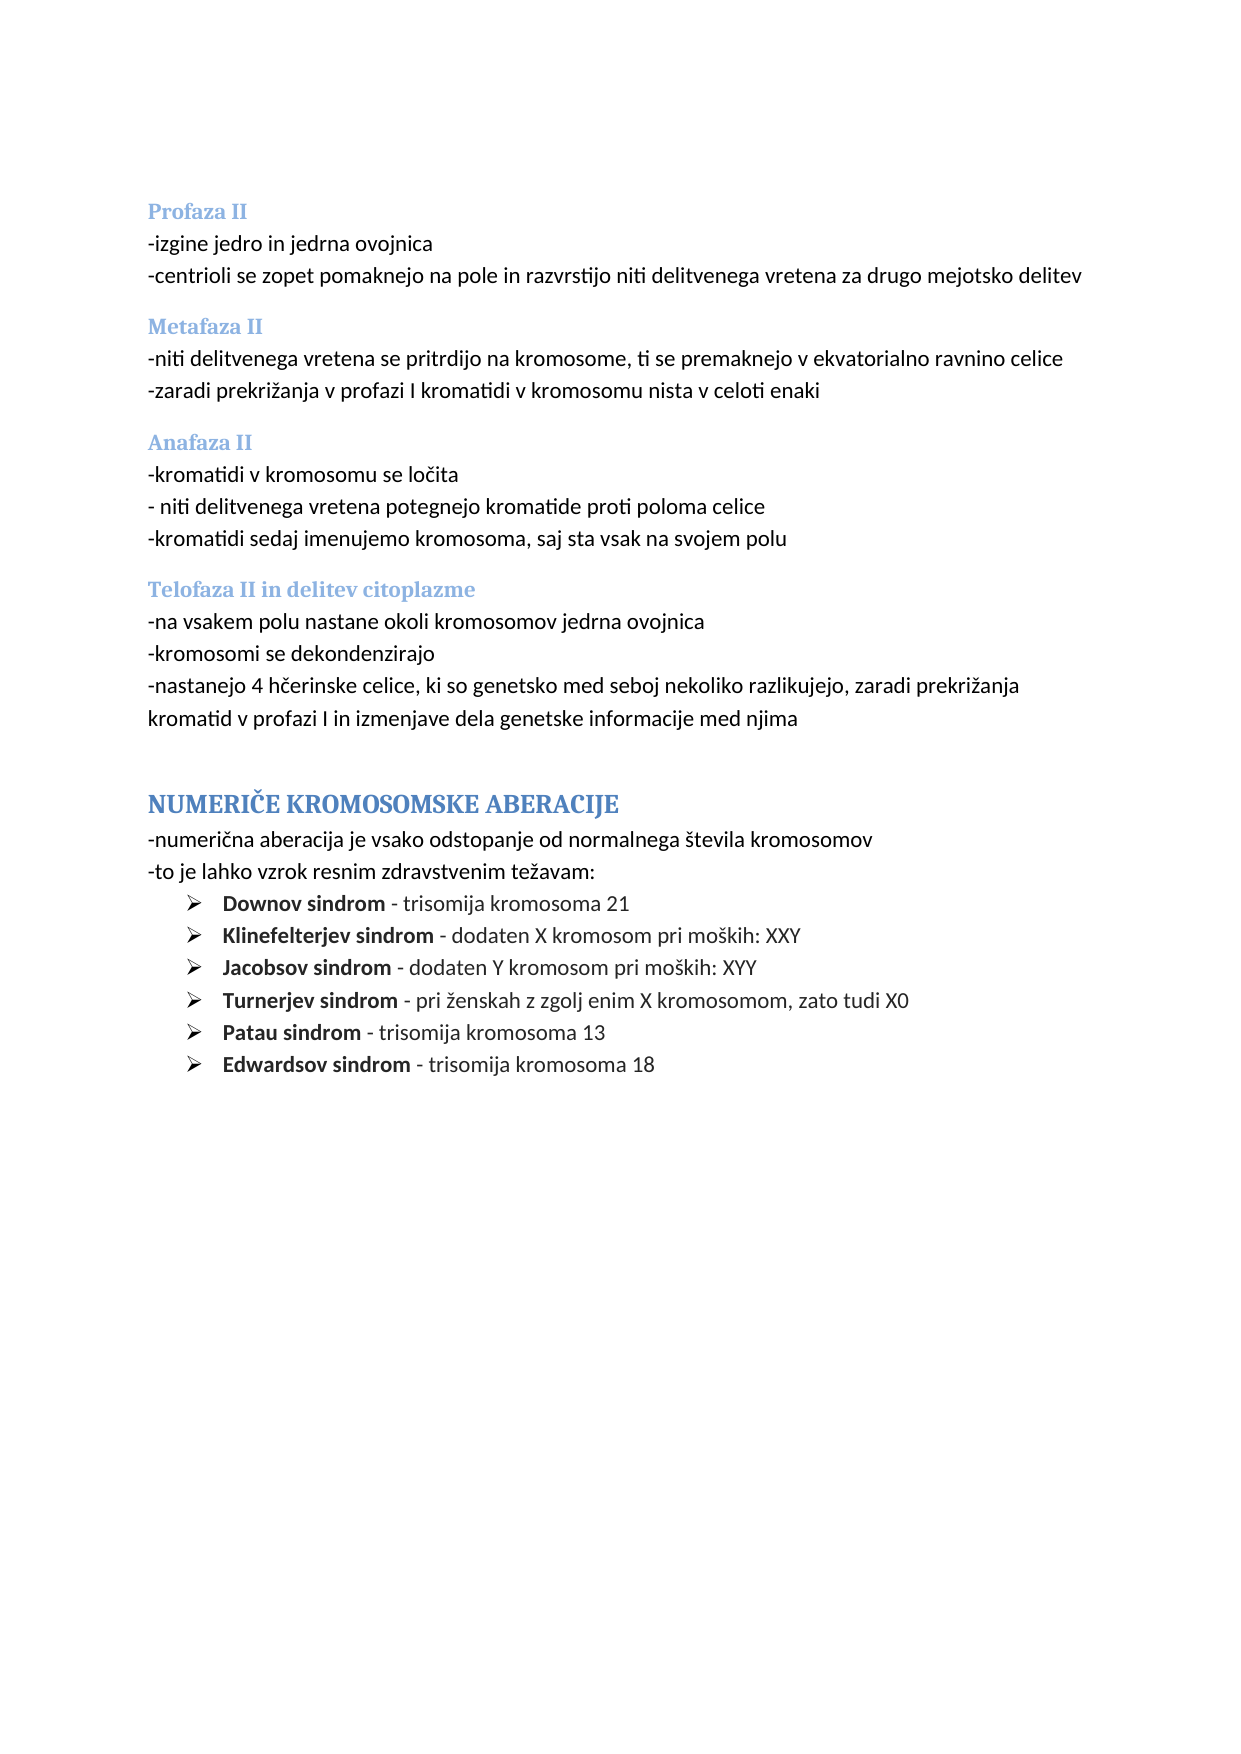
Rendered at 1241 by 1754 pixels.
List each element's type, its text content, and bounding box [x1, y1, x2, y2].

text -to je lahko vzrok resnim zdravstvenim težavam: [148, 857, 1093, 885]
text -niti delitvenega vretena se pritrdijo na kromosome, ti se premaknejo v ekvatorialno ravnino celice [148, 344, 1093, 372]
text -kromosomi se dekondenzirajo [148, 639, 1093, 667]
list Turnerjev sindrom - pri ženskah z zgolj enim X kromosomom, zato tudi X0 [185, 986, 1093, 1014]
text - niti delitvenega vretena potegnejo kromatide proti poloma celice [148, 492, 1093, 520]
list Edwardsov sindrom - trisomija kromosoma 18 [185, 1050, 1093, 1078]
subtitle Profaza II [148, 199, 1093, 225]
text -izgine jedro in jedrna ovojnica [148, 229, 1093, 257]
text -na vsakem polu nastane okoli kromosomov jedrna ovojnica [148, 607, 1093, 635]
subtitle Metafaza II [148, 314, 1093, 340]
subtitle Anafaza II [148, 429, 1093, 456]
text -kromatidi v kromosomu se ločita [148, 460, 1093, 488]
list Patau sindrom - trisomija kromosoma 13 [185, 1018, 1093, 1046]
text -nastanejo 4 hčerinske celice, ki so genetsko med seboj nekoliko razlikujejo, zaradi prekrižanja kromatid v profazi I in izmenjave dela genetske informacije med njima [148, 672, 1093, 732]
list Klinefelterjev sindrom - dodaten X kromosom pri moških: XXY [185, 921, 1093, 949]
subtitle Telofaza II in delitev citoplazme [148, 577, 1093, 603]
text -zaradi prekrižanja v profazi I kromatidi v kromosomu nista v celoti enaki [148, 376, 1093, 404]
subtitle NUMERIČE KROMOSOMSKE ABERACIJE [148, 789, 1093, 820]
text -centrioli se zopet pomaknejo na pole in razvrstijo niti delitvenega vretena za drugo mejotsko delitev [148, 261, 1093, 289]
list Jacobsov sindrom - dodaten Y kromosom pri moških: XYY [185, 953, 1093, 982]
text -numerična aberacija je vsako odstopanje od normalnega števila kromosomov [148, 825, 1093, 853]
list Downov sindrom - trisomija kromosoma 21 [185, 889, 1093, 917]
text -kromatidi sedaj imenujemo kromosoma, saj sta vsak na svojem polu [148, 524, 1093, 552]
